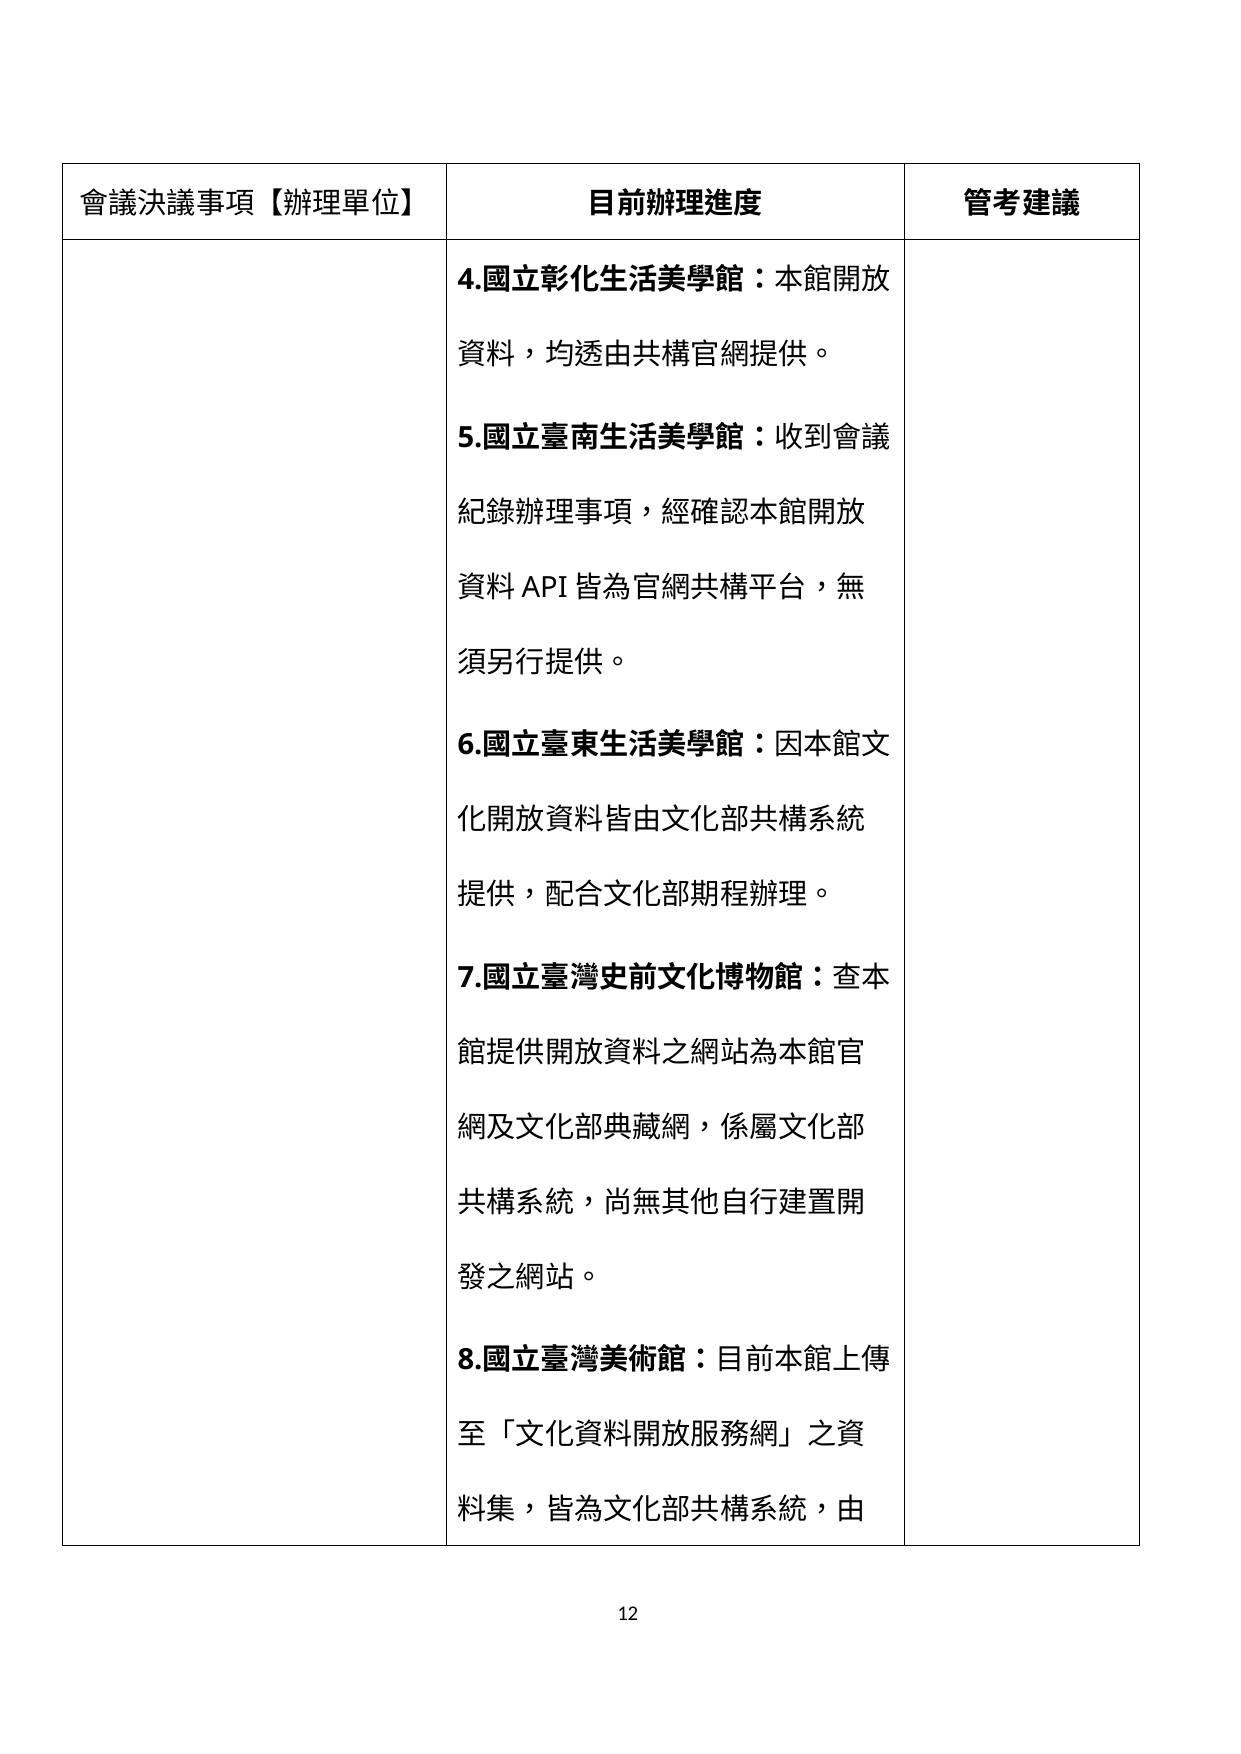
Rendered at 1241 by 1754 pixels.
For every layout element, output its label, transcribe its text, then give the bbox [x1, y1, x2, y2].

table_cell [63, 240, 446, 1544]
table_cell 4.國立彰化生活美學館：本館開放資料，均透由共構官網提供。 5.國立臺南生活美學館：收到會議紀錄辦理事項，經確認本館開放資料API皆為官網共構平台，無須另行提供。 6.國立臺東生活美學館：因本館文化開放資料皆由文化部共構系統提供，配合文化部期程辦理。 7.國立臺灣史前文化博物館：查本館提供開放資料之網站為本館官網及文化部典藏網，係屬文化部共構系統，尚無其他自行建置開發之網站。 8.國立臺灣美術館：目前本館上傳至「文化資料開放服務網」之資料集，皆為文化部共構系統，由 [447, 240, 904, 1544]
table_header 會議決議事項【辦理單位】 [63, 164, 446, 238]
table_cell [905, 240, 1139, 1544]
table_header 目前辦理進度 [447, 164, 904, 238]
table_header 管考建議 [905, 164, 1139, 238]
